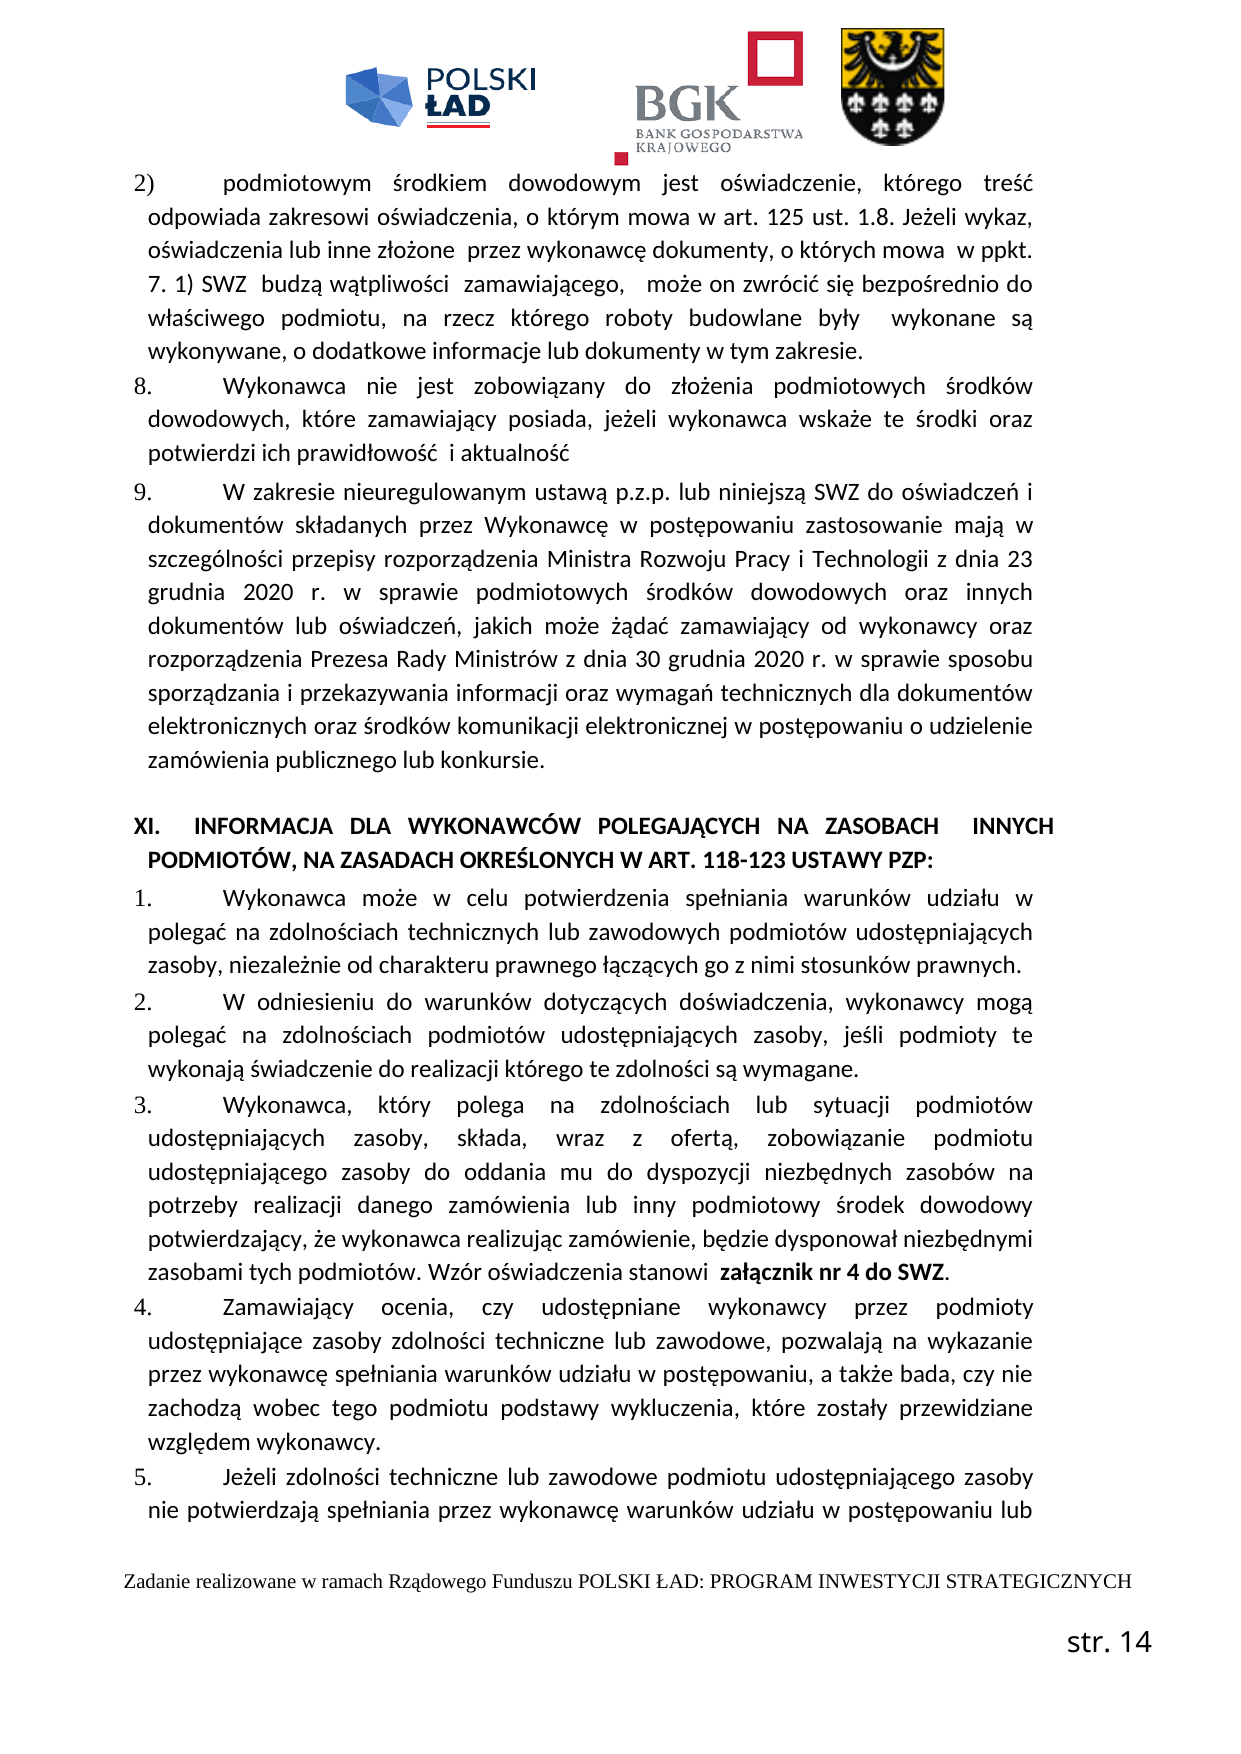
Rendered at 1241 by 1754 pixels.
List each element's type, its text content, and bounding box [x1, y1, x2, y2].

list W zakresie nieuregulowanym ustawą p.z.p. lub niniejszą SWZ do oświadczeń i dokumentów składanych przez Wykonawcę w postępowaniu zastosowanie mają w szczególności przepisy rozporządzenia Ministra Rozwoju Pracy i Technologii z dnia 23 grudnia 2020 r. w sprawie podmiotowych środków dowodowych oraz innych dokumentów lub oświadczeń, jakich może żądać zamawiający od wykonawcy oraz rozporządzenia Prezesa Rady Ministrów z dnia 30 grudnia 2020 r. w sprawie sposobu sporządzania i przekazywania informacji oraz wymagań technicznych dla dokumentów elektronicznych oraz środków komunikacji elektronicznej w postępowaniu o udzielenie zamówienia publicznego lub konkursie. [133, 476, 1034, 774]
list Jeżeli zdolności techniczne lub zawodowe podmiotu udostępniającego zasoby nie potwierdzają spełniania przez wykonawcę warunków udziału w postępowaniu lub [133, 1461, 1034, 1525]
text XI. INFORMACJA DLA WYKONAWCÓW POLEGAJĄCYCH NA ZASOBACH INNYCH PODMIOTÓW, NA ZASADACH OKREŚLONYCH W ART. 118-123 USTAWY PZP: [133, 810, 1056, 874]
list Wykonawca może w celu potwierdzenia spełniania warunków udziału w polegać na zdolnościach technicznych lub zawodowych podmiotów udostępniających zasoby, niezależnie od charakteru prawnego łączących go z nimi stosunków prawnych. [133, 883, 1034, 980]
list podmiotowym środkiem dowodowym jest oświadczenie, którego treść odpowiada zakresowi oświadczenia, o którym mowa w art. 125 ust. 1.8. Jeżeli wykaz, oświadczenia lub inne złożone przez wykonawcę dokumenty, o których mowa w ppkt. 7. 1) SWZ budzą wątpliwości zamawiającego, może on zwrócić się bezpośrednio do właściwego podmiotu, na rzecz którego roboty budowlane były wykonane są wykonywane, o dodatkowe informacje lub dokumenty w tym zakresie. [133, 167, 1034, 366]
list Zamawiający ocenia, czy udostępniane wykonawcy przez podmioty udostępniające zasoby zdolności techniczne lub zawodowe, pozwalają na wykazanie przez wykonawcę spełniania warunków udziału w postępowaniu, a także bada, czy nie zachodzą wobec tego podmiotu podstawy wykluczenia, które zostały przewidziane względem wykonawcy. [133, 1291, 1034, 1456]
list W odniesieniu do warunków dotyczących doświadczenia, wykonawcy mogą polegać na zdolnościach podmiotów udostępniających zasoby, jeśli podmioty te wykonają świadczenie do realizacji którego te zdolności są wymagane. [133, 986, 1034, 1083]
list Wykonawca nie jest zobowiązany do złożenia podmiotowych środków dowodowych, które zamawiający posiada, jeżeli wykonawca wskaże te środki oraz potwierdzi ich prawidłowość i aktualność [133, 370, 1034, 468]
list Wykonawca, który polega na zdolnościach lub sytuacji podmiotów udostępniających zasoby, składa, wraz z ofertą, zobowiązanie podmiotu udostępniającego zasoby do oddania mu do dyspozycji niezbędnych zasobów na potrzeby realizacji danego zamówienia lub inny podmiotowy środek dowodowy potwierdzający, że wykonawca realizując zamówienie, będzie dysponował niezbędnymi zasobami tych podmiotów. Wzór oświadczenia stanowi załącznik nr 4 do SWZ. [133, 1089, 1034, 1287]
